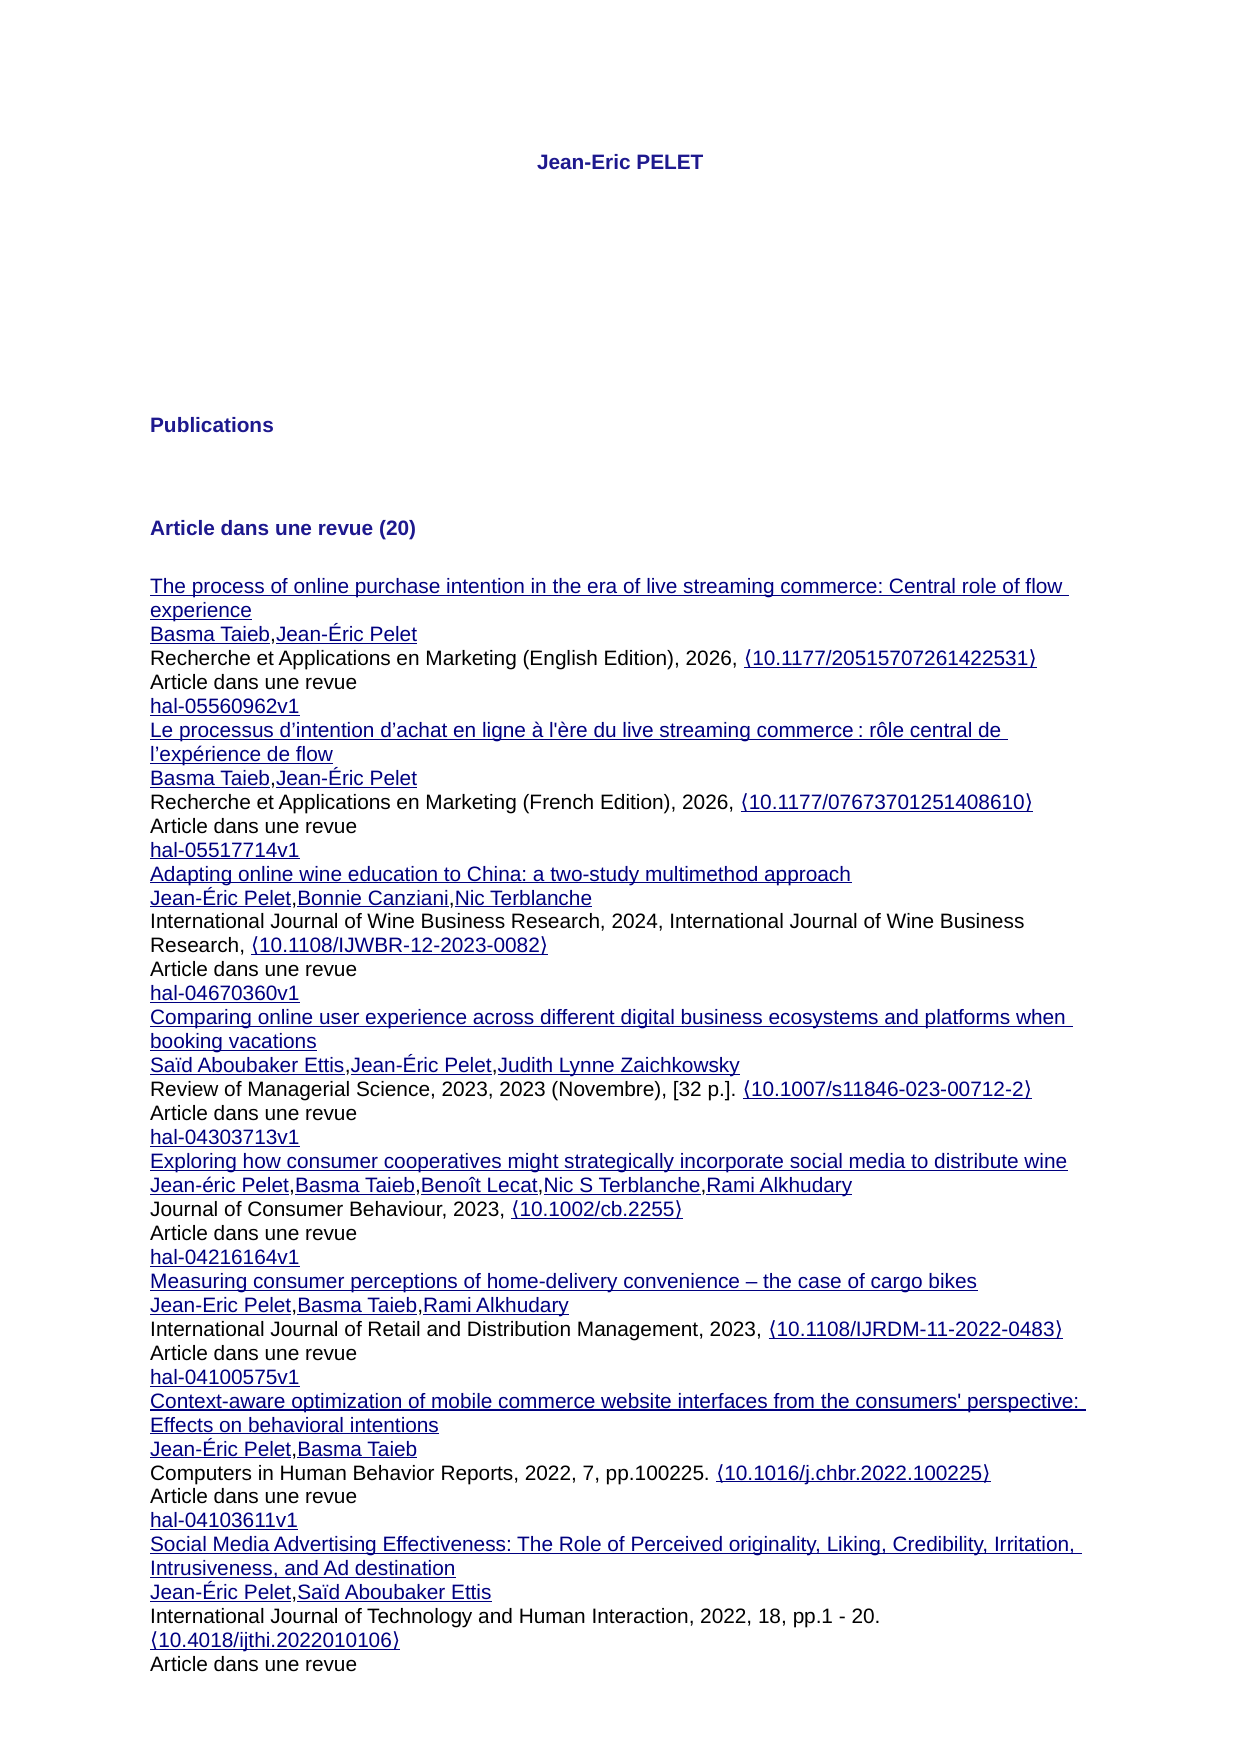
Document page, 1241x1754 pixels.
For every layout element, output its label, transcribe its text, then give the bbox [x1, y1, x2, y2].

table_cell Adapting online wine education to China: a two-study multimethod approach Jean-Éric Pelet,Bonnie Canziani,Nic Terblanche International Journal of Wine Business Research, 2024, International Journal of Wine Business Research, ⟨10.1108/IJWBR-12-2023-0082⟩ Article dans une revue hal-04670360v1 [150, 861, 1090, 1005]
subtitle Publications [150, 412, 1090, 436]
table_header The process of online purchase intention in the era of live streaming commerce: Central role of flow experience Basma Taieb,Jean-Éric Pelet Recherche et Applications en Marketing (English Edition), 2026, ⟨10.1177/20515707261422531⟩ Article dans une revue hal-05560962v1 [150, 574, 1090, 718]
table_cell Comparing online user experience across different digital business ecosystems and platforms when booking vacations Saïd Aboubaker Ettis,Jean-Éric Pelet,Judith Lynne Zaichkowsky Review of Managerial Science, 2023, 2023 (Novembre), [32 p.]. ⟨10.1007/s11846-023-00712-2⟩ Article dans une revue hal-04303713v1 [150, 1005, 1090, 1149]
subtitle Article dans une revue (20) [150, 516, 1090, 539]
table_cell Measuring consumer perceptions of home-delivery convenience – the case of cargo bikes Jean-Eric Pelet,Basma Taieb,Rami Alkhudary International Journal of Retail and Distribution Management, 2023, ⟨10.1108/IJRDM-11-2022-0483⟩ Article dans une revue hal-04100575v1 [150, 1269, 1090, 1388]
table_cell Exploring how consumer cooperatives might strategically incorporate social media to distribute wine Jean‐éric Pelet,Basma Taieb,Benoît Lecat,Nic S Terblanche,Rami Alkhudary Journal of Consumer Behaviour, 2023, ⟨10.1002/cb.2255⟩ Article dans une revue hal-04216164v1 [150, 1149, 1090, 1269]
table_cell Le processus d’intention d’achat en ligne à l'ère du live streaming commerce : rôle central de l’expérience de flow Basma Taieb,Jean-Éric Pelet Recherche et Applications en Marketing (French Edition), 2026, ⟨10.1177/07673701251408610⟩ Article dans une revue hal-05517714v1 [150, 718, 1090, 861]
table_cell Context-aware optimization of mobile commerce website interfaces from the consumers' perspective: Effects on behavioral intentions Jean-Éric Pelet,Basma Taieb Computers in Human Behavior Reports, 2022, 7, pp.100225. ⟨10.1016/j.chbr.2022.100225⟩ Article dans une revue hal-04103611v1 [150, 1389, 1090, 1532]
subtitle Jean-Eric PELET [150, 150, 1090, 174]
table_cell Social Media Advertising Effectiveness: The Role of Perceived originality, Liking, Credibility, Irritation, Intrusiveness, and Ad destination Jean-Éric Pelet,Saïd Aboubaker Ettis International Journal of Technology and Human Interaction, 2022, 18, pp.1 - 20. ⟨10.4018/ijthi.2022010106⟩ Article dans une revue [150, 1532, 1090, 1676]
